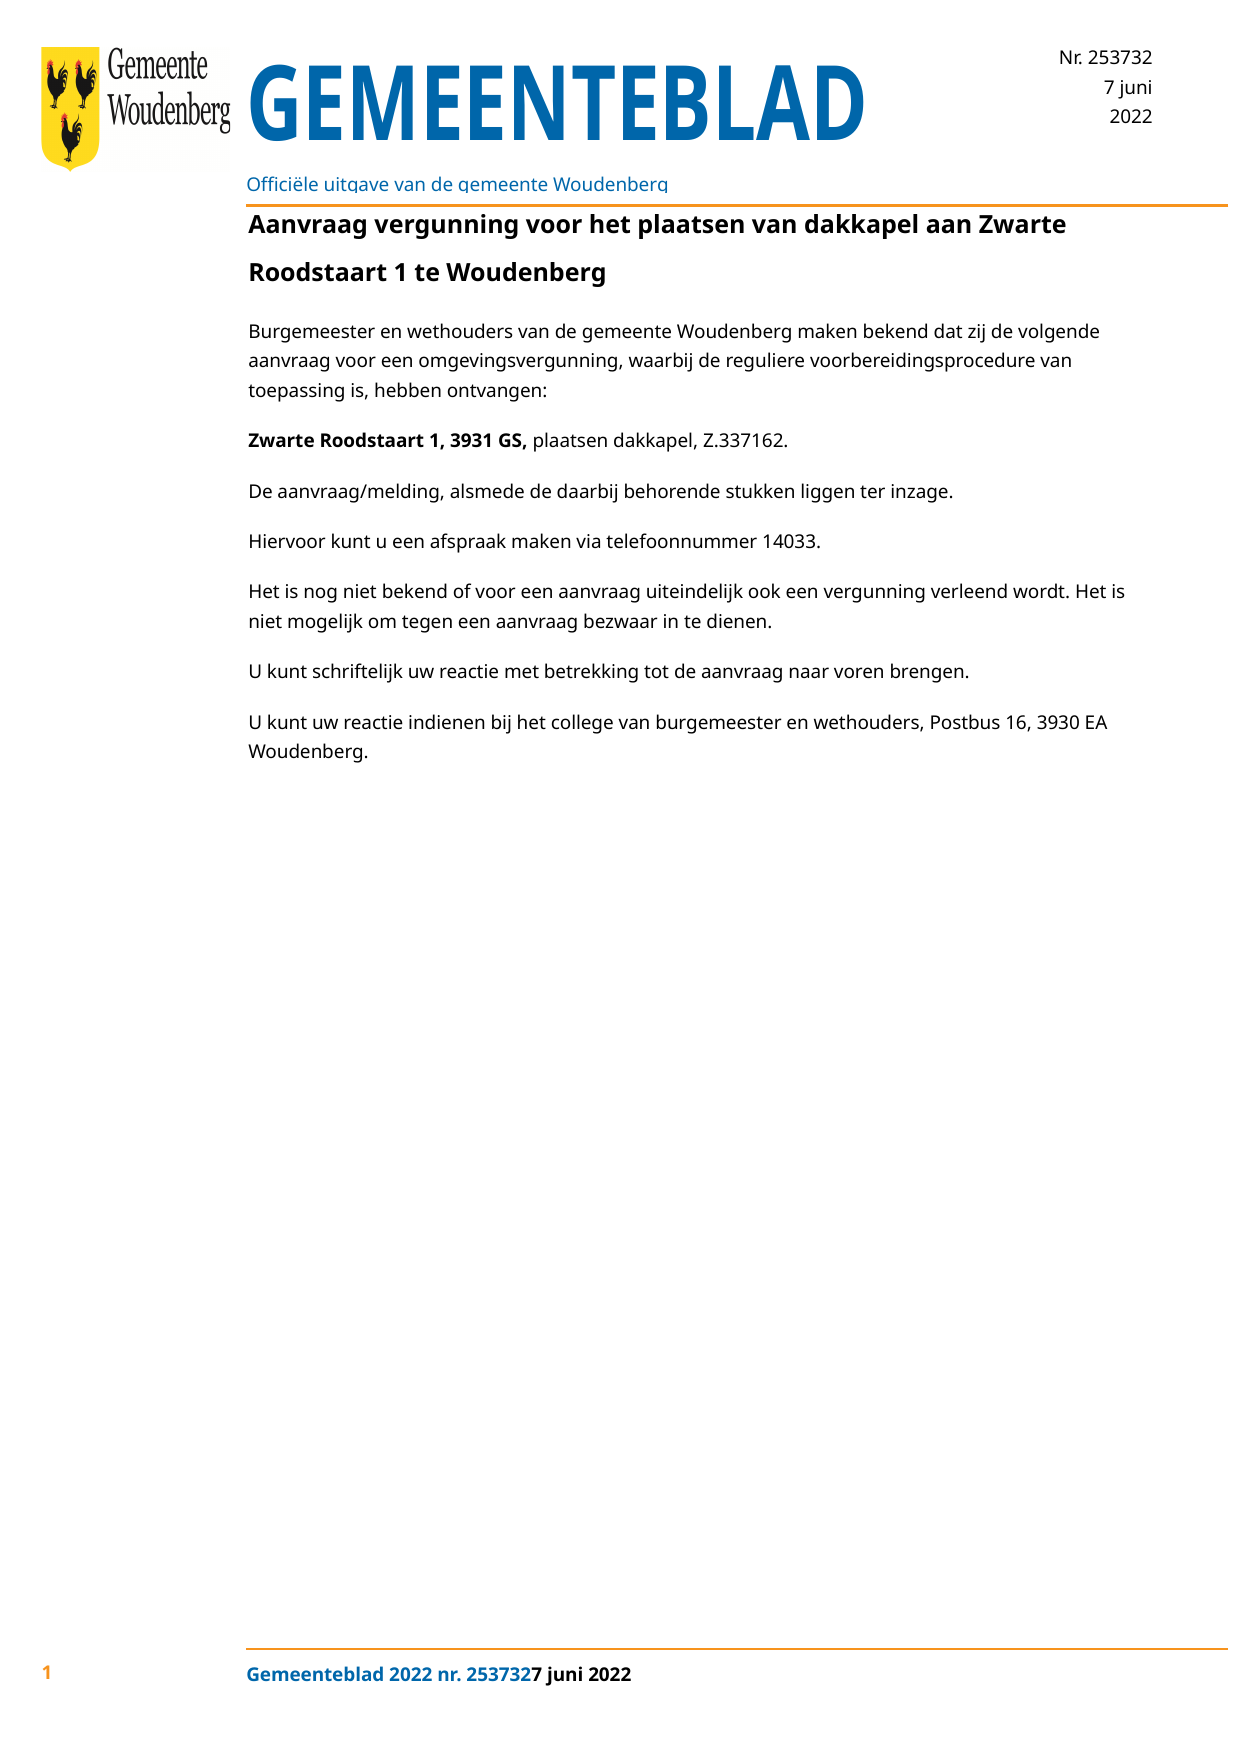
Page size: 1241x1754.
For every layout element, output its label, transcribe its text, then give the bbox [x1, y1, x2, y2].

text Hiervoor kunt u een afspraak maken via telefoonnummer 14033. [248, 528, 1152, 554]
text Zwarte Roodstaart 1, 3931 GS, plaatsen dakkapel, Z.337162. [248, 427, 1152, 453]
text Het is nog niet bekend of voor een aanvraag uiteindelijk ook een vergunning verleend wordt. Het is niet mogelijk om tegen een aanvraag bezwaar in te dienen. [248, 579, 1152, 634]
text De aanvraag/melding, alsmede de daarbij behorende stukken liggen ter inzage. [248, 478, 1152, 504]
text Burgemeester en wethouders van de gemeente Woudenberg maken bekend dat zij de volgende aanvraag voor een omgevingsvergunning, waarbij de reguliere voorbereidingsprocedure van toepassing is, hebben ontvangen: [248, 318, 1152, 403]
text U kunt schriftelijk uw reactie met betrekking tot de aanvraag naar voren brengen. [248, 659, 1152, 684]
text U kunt uw reactie indienen bij het college van burgemeester en wethouders, Postbus 16, 3930 EA Woudenberg. [248, 709, 1152, 764]
picture [41, 47, 231, 172]
text Aanvraag vergunning voor het plaatsen van dakkapel aan Zwarte Roodstaart 1 te Woudenberg [248, 207, 1152, 288]
